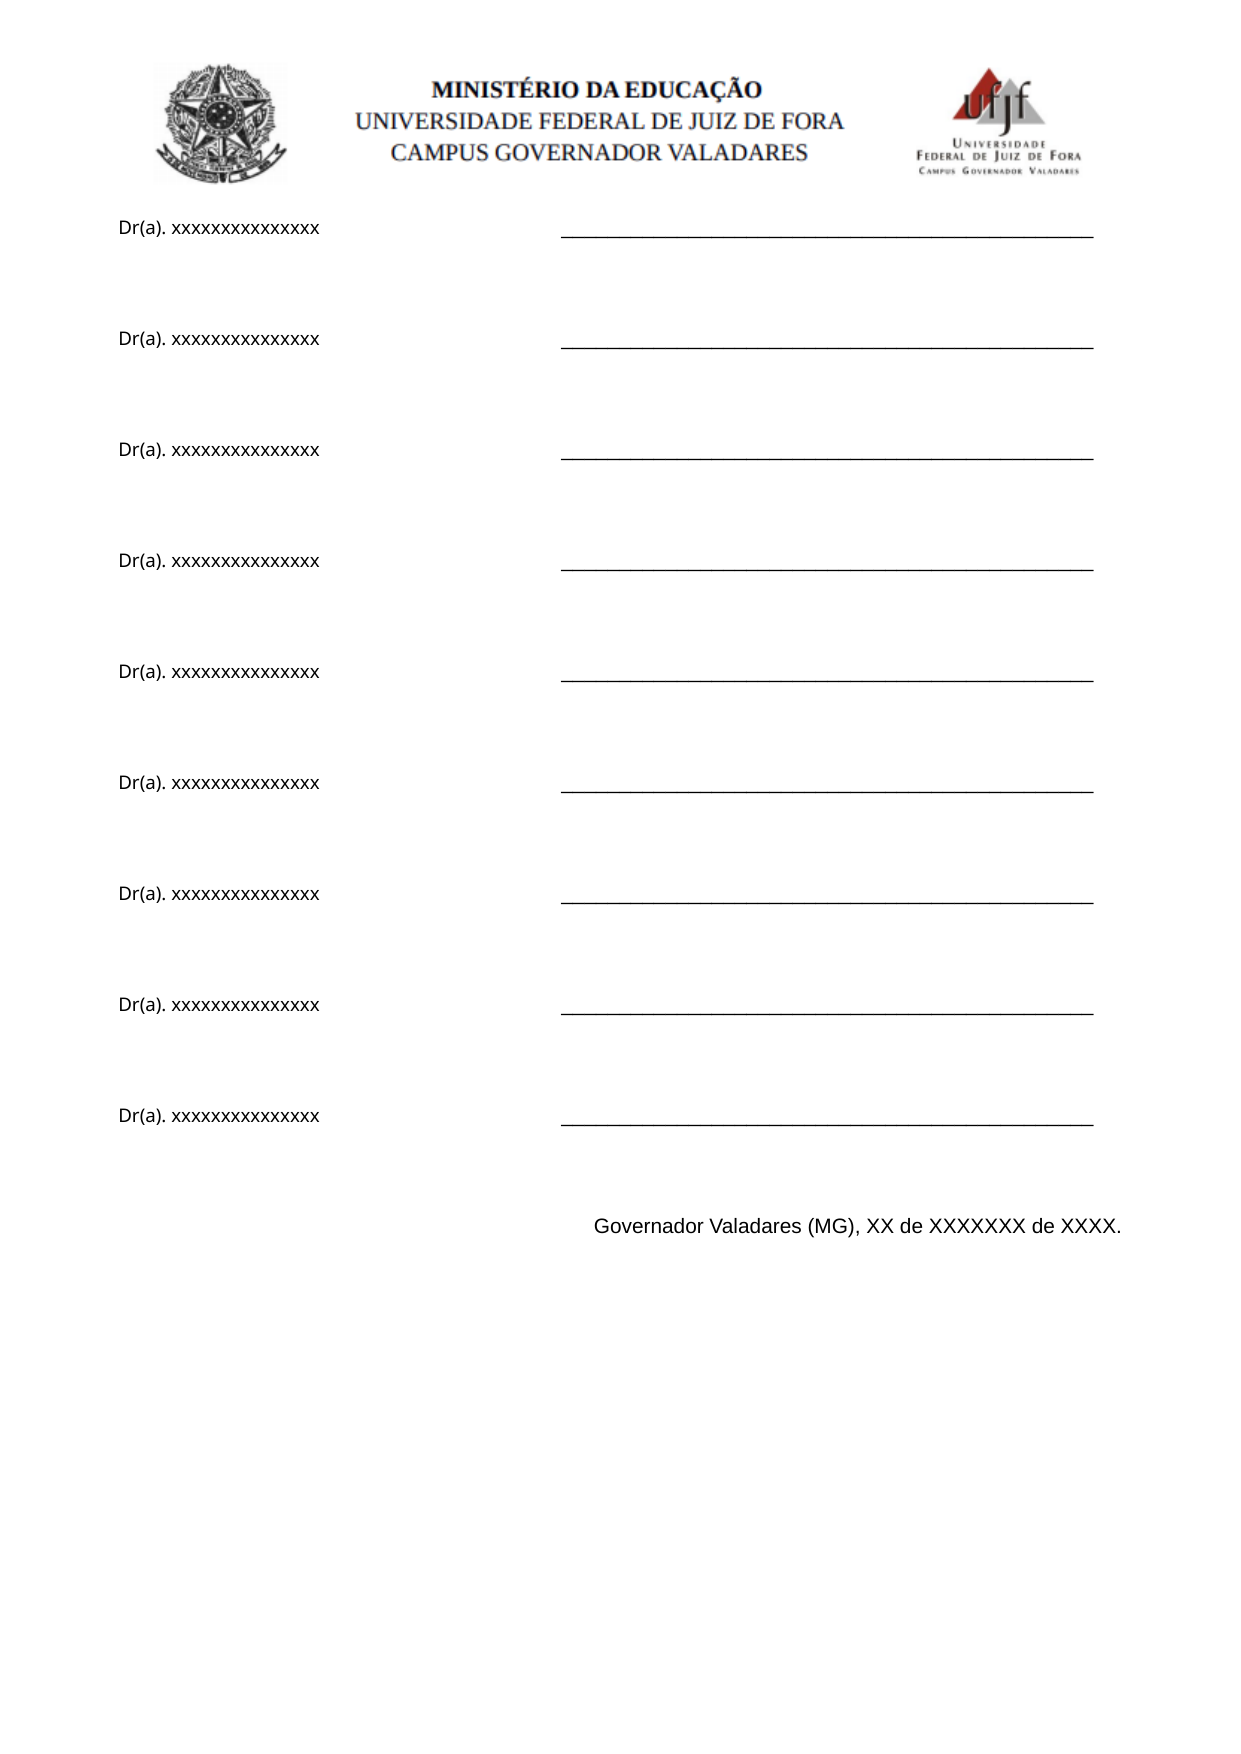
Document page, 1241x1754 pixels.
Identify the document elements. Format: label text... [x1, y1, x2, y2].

text Dr(a). xxxxxxxxxxxxxxx ______________________________________________ [118, 437, 1122, 462]
text Governador Valadares (MG), XX de XXXXXXX de XXXX. [118, 1214, 1122, 1238]
text Dr(a). xxxxxxxxxxxxxxx ______________________________________________ [118, 326, 1122, 351]
text Dr(a). xxxxxxxxxxxxxxx ______________________________________________ [118, 548, 1122, 573]
text Dr(a). xxxxxxxxxxxxxxx ______________________________________________ [118, 770, 1122, 795]
text Dr(a). xxxxxxxxxxxxxxx ______________________________________________ [118, 881, 1122, 906]
text Dr(a). xxxxxxxxxxxxxxx ______________________________________________ [118, 659, 1122, 684]
text Dr(a). xxxxxxxxxxxxxxx ______________________________________________ [118, 992, 1122, 1017]
text Dr(a). xxxxxxxxxxxxxxx ______________________________________________ [118, 173, 1122, 240]
text Dr(a). xxxxxxxxxxxxxxx ______________________________________________ [118, 1103, 1122, 1128]
